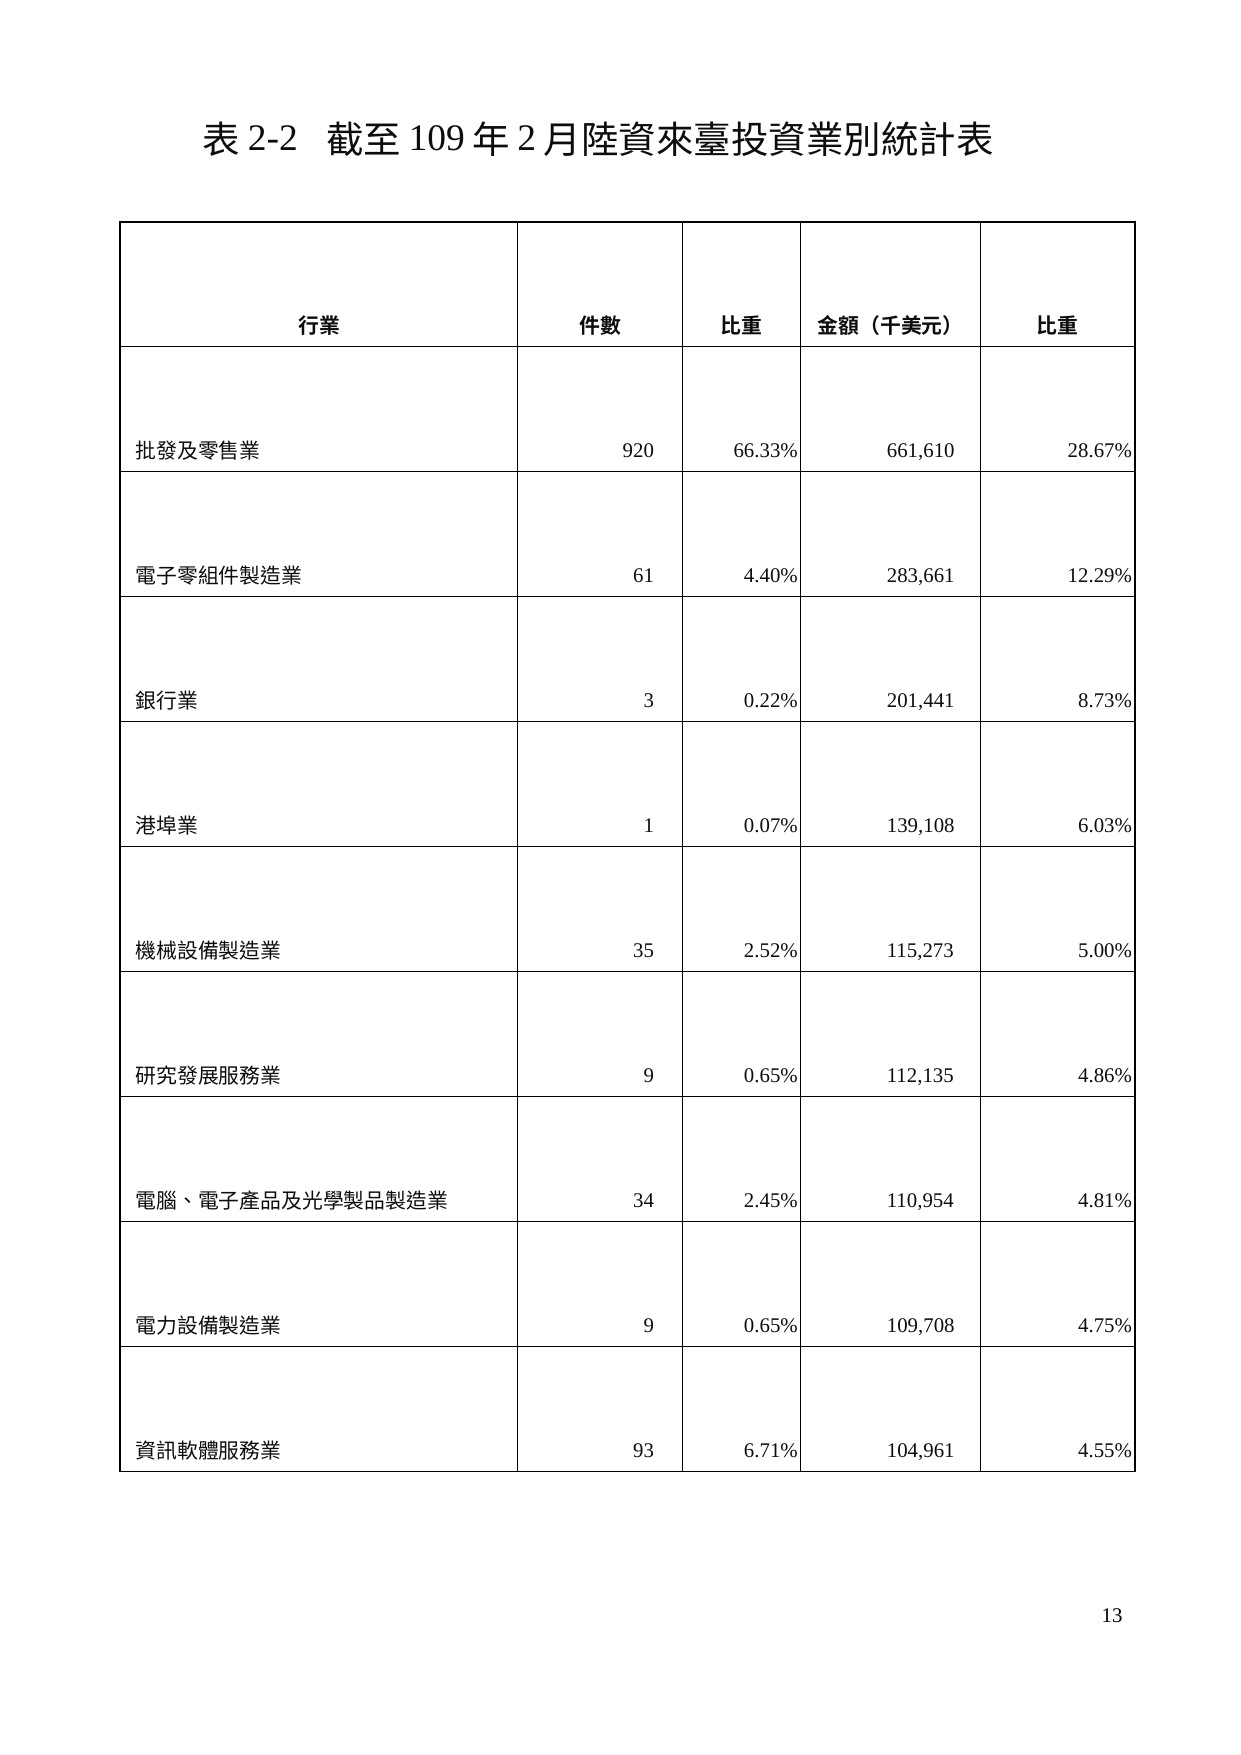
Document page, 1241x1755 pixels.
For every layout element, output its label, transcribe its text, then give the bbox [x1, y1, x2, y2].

table_cell 112,135 [801, 972, 980, 1096]
table_header 比重 [981, 223, 1134, 346]
table_cell 機械設備製造業 [121, 847, 517, 971]
table_cell 9 [518, 972, 682, 1096]
table_cell 電腦、電子產品及光學製品製造業 [121, 1097, 517, 1221]
table_cell 4.86% [981, 972, 1134, 1096]
table_cell 6.03% [981, 722, 1134, 846]
table_header 比重 [683, 223, 800, 346]
table_cell 電力設備製造業 [121, 1222, 517, 1346]
table_header 行業 [121, 223, 517, 346]
table_cell 2.45% [683, 1097, 800, 1221]
table_cell 115,273 [801, 847, 980, 971]
table_cell 8.73% [981, 597, 1134, 721]
table_header 金額（千美元） [801, 223, 980, 346]
table_cell 4.40% [683, 472, 800, 596]
table_cell 9 [518, 1222, 682, 1346]
text 表2-2 截至109年2月陸資來臺投資業別統計表 [118, 96, 1122, 158]
table_cell 3 [518, 597, 682, 721]
table_cell 0.22% [683, 597, 800, 721]
table_cell 12.29% [981, 472, 1134, 596]
table_cell 0.65% [683, 972, 800, 1096]
table_cell 5.00% [981, 847, 1134, 971]
table_cell 資訊軟體服務業 [121, 1347, 517, 1471]
table_cell 139,108 [801, 722, 980, 846]
table_cell 61 [518, 472, 682, 596]
table_cell 0.65% [683, 1222, 800, 1346]
table_cell 35 [518, 847, 682, 971]
table_cell 電子零組件製造業 [121, 472, 517, 596]
table_cell 4.55% [981, 1347, 1134, 1471]
table_header 件數 [518, 223, 682, 346]
table_cell 港埠業 [121, 722, 517, 846]
table_cell 110,954 [801, 1097, 980, 1221]
table_cell 920 [518, 347, 682, 471]
table_cell 4.81% [981, 1097, 1134, 1221]
table_cell 4.75% [981, 1222, 1134, 1346]
table_cell 283,661 [801, 472, 980, 596]
table_cell 銀行業 [121, 597, 517, 721]
table_cell 0.07% [683, 722, 800, 846]
table_cell 2.52% [683, 847, 800, 971]
table_cell 1 [518, 722, 682, 846]
table_cell 66.33% [683, 347, 800, 471]
table_cell 6.71% [683, 1347, 800, 1471]
table_cell 34 [518, 1097, 682, 1221]
table_cell 201,441 [801, 597, 980, 721]
table_cell 批發及零售業 [121, 347, 517, 471]
table_cell 104,961 [801, 1347, 980, 1471]
table_cell 93 [518, 1347, 682, 1471]
table_cell 研究發展服務業 [121, 972, 517, 1096]
table_cell 661,610 [801, 347, 980, 471]
table_cell 109,708 [801, 1222, 980, 1346]
table_cell 28.67% [981, 347, 1134, 471]
